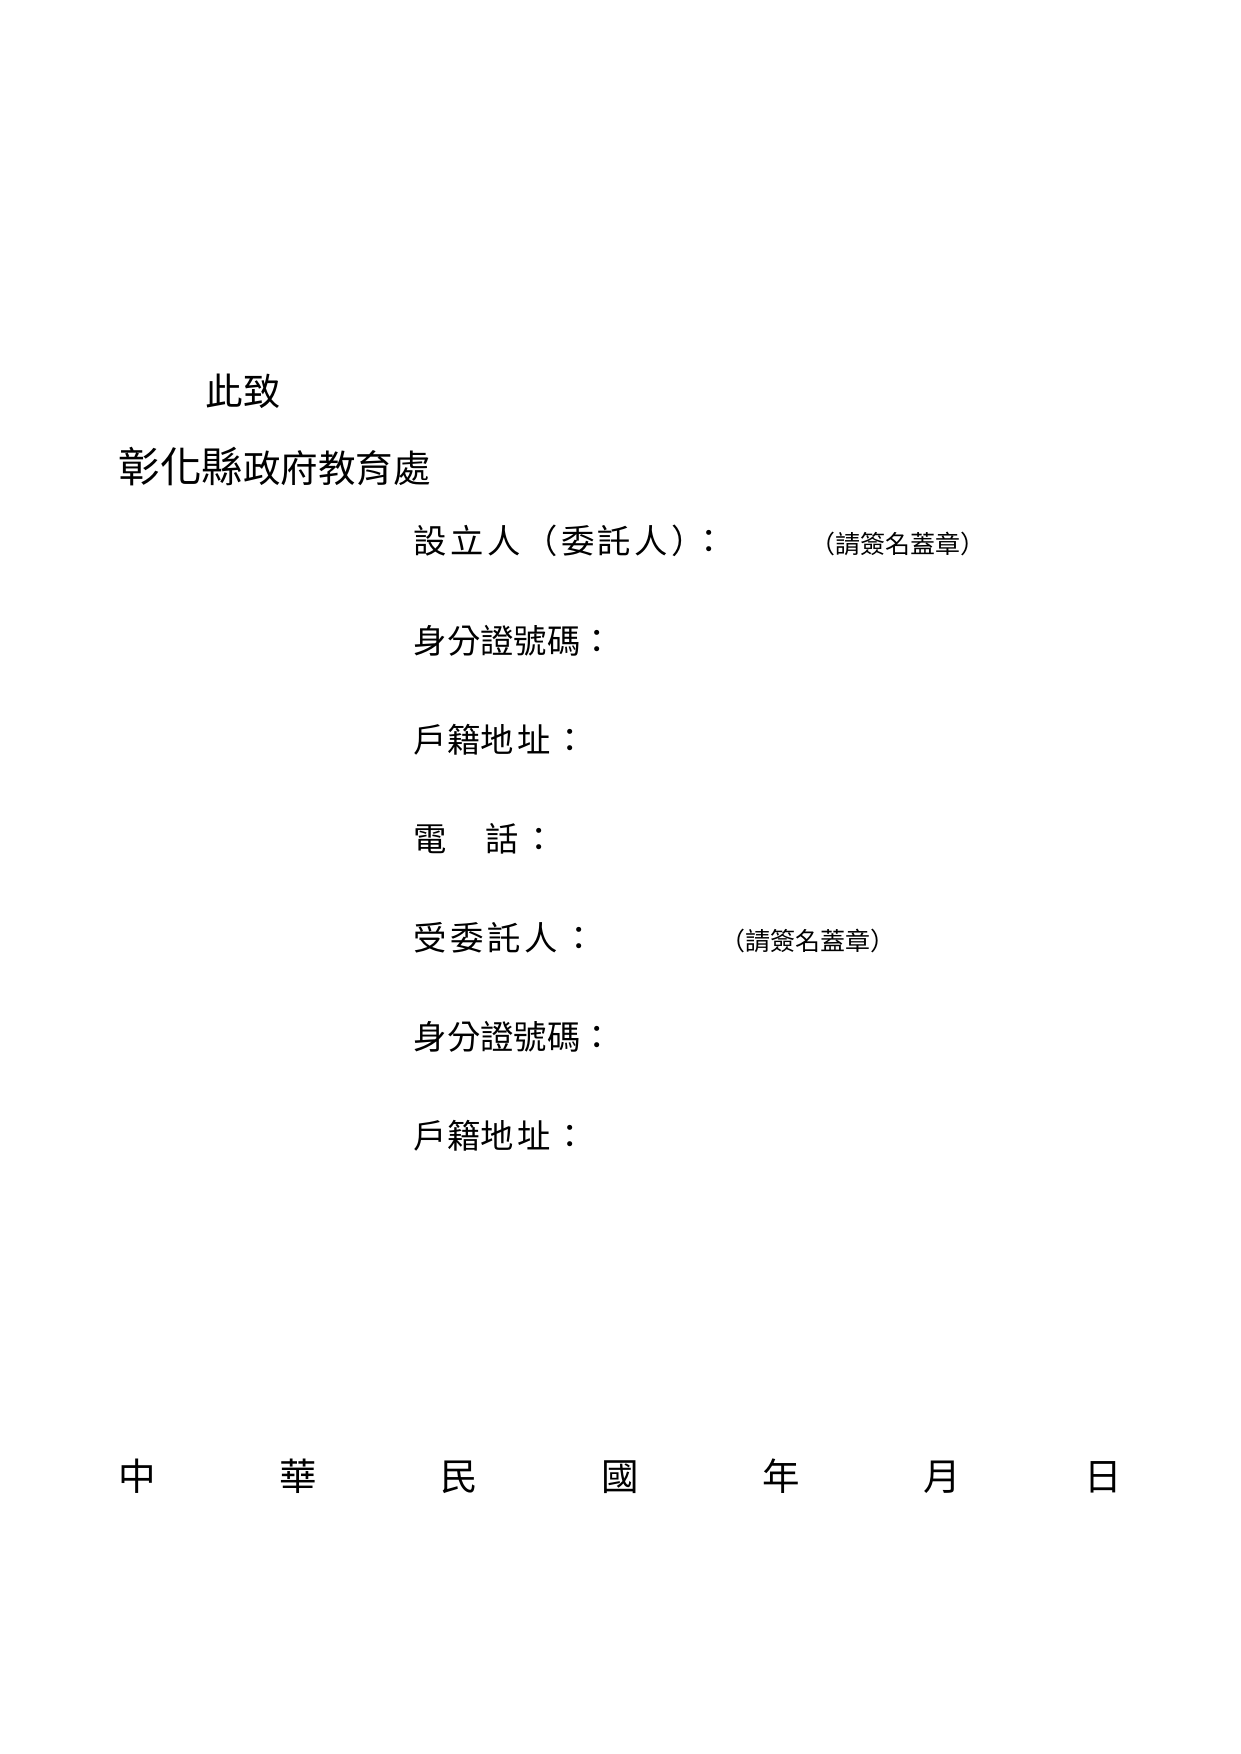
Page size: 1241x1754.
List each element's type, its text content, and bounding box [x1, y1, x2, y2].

text 戶籍地址： [118, 700, 1122, 775]
text 身分證號碼： [118, 997, 1122, 1072]
text 中華民國年月日 [118, 1437, 1122, 1512]
text 此致 [118, 352, 1122, 427]
text 彰化縣政府教育處 [118, 427, 1122, 502]
text 戶籍地址： [118, 1096, 1122, 1171]
text 受委託人： （請簽名蓋章） [118, 898, 1122, 973]
text 設立人（委託人）： （請簽名蓋章） [118, 502, 1122, 577]
text 身分證號碼： [118, 601, 1122, 676]
text 電 話： [118, 799, 1122, 874]
